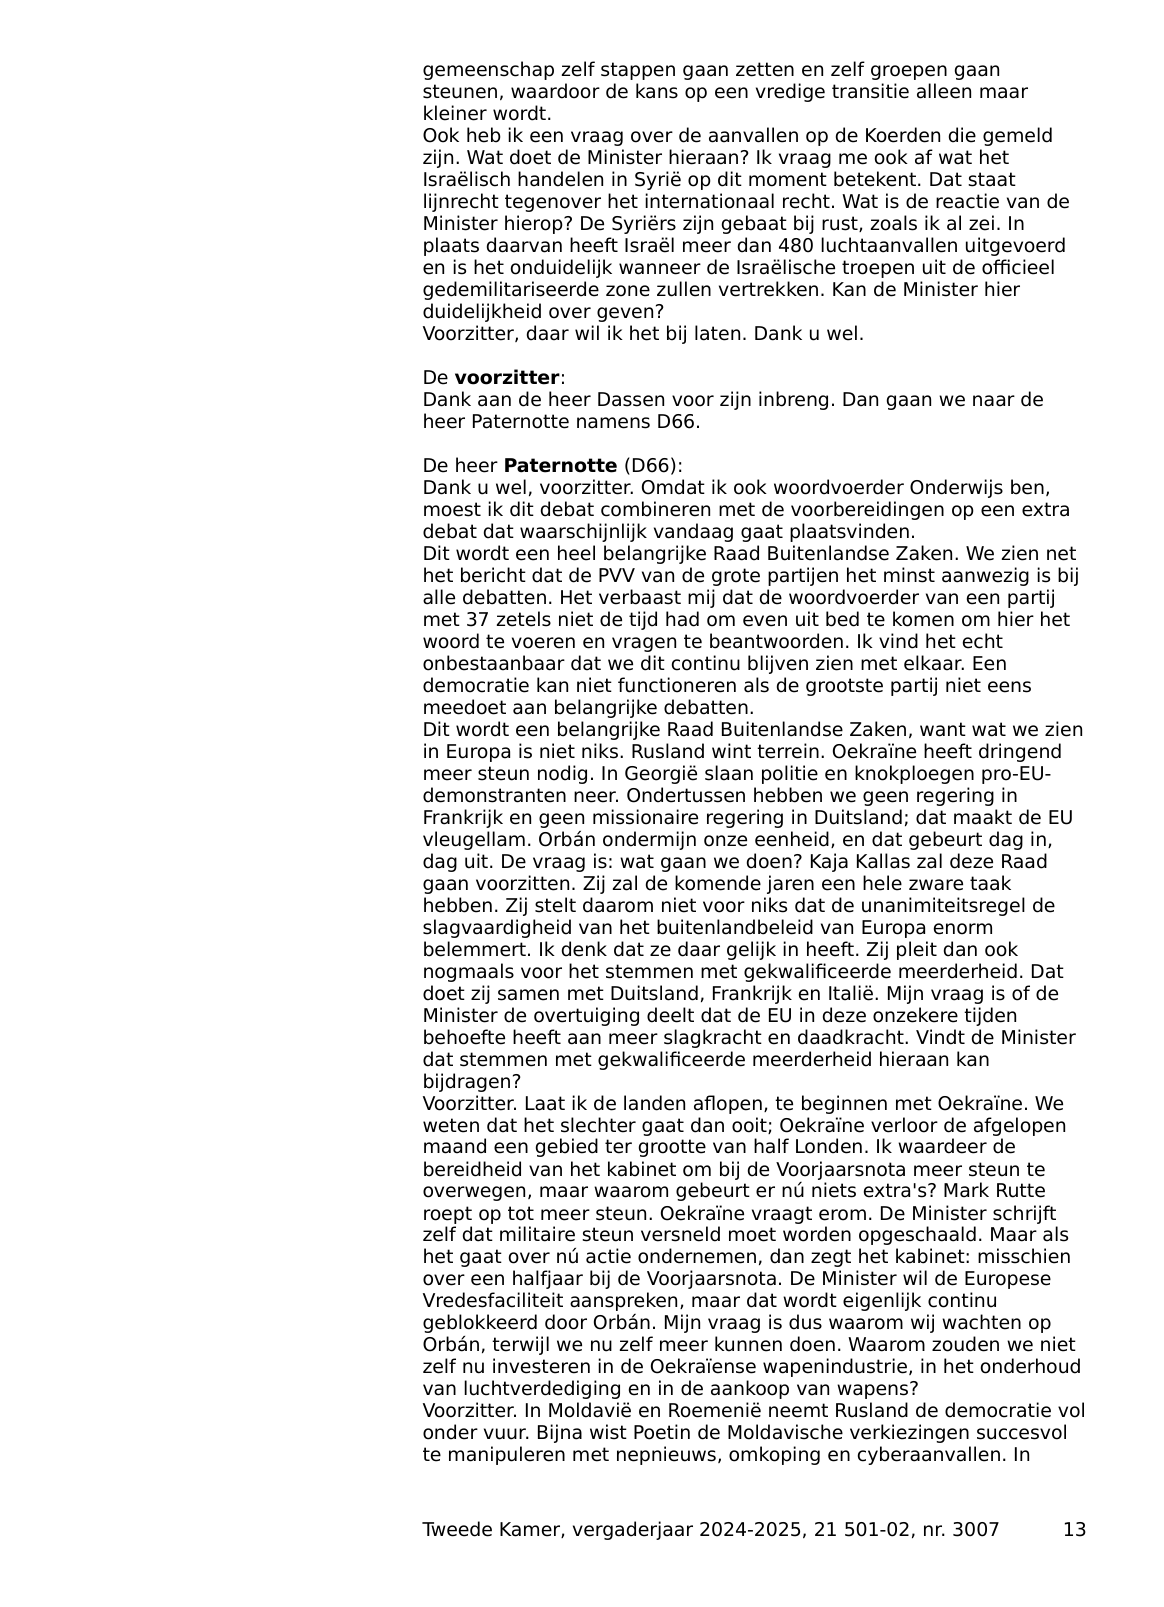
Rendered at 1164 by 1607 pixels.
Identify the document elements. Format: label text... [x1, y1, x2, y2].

text Dit wordt een belangrijke Raad Buitenlandse Zaken, want wat we zien in Europa is niet niks. Rusland wint terrein. Oekraïne heeft dringend meer steun nodig. In Georgië slaan politie en knokploegen pro-EU-demonstranten neer. Ondertussen hebben we geen regering in Frankrijk en geen missionaire regering in Duitsland; dat maakt de EU vleugellam. Orbán ondermijn onze eenheid, en dat gebeurt dag in, dag uit. De vraag is: wat gaan we doen? Kaja Kallas zal deze Raad gaan voorzitten. Zij zal de komende jaren een hele zware taak hebben. Zij stelt daarom niet voor niks dat de unanimiteitsregel de slagvaardigheid van het buitenlandbeleid van Europa enorm belemmert. Ik denk dat ze daar gelijk in heeft. Zij pleit dan ook nogmaals voor het stemmen met gekwalificeerde meerderheid. Dat doet zij samen met Duitsland, Frankrijk en Italië. Mijn vraag is of de Minister de overtuiging deelt dat de EU in deze onzekere tijden behoefte heeft aan meer slagkracht en daadkracht. Vindt de Minister dat stemmen met gekwalificeerde meerderheid hieraan kan bijdragen? [422, 719, 1087, 1092]
text Dank u wel, voorzitter. Omdat ik ook woordvoerder Onderwijs ben, moest ik dit debat combineren met de voorbereidingen op een extra debat dat waarschijnlijk vandaag gaat plaatsvinden. [422, 477, 1087, 543]
text Voorzitter. Laat ik de landen aflopen, te beginnen met Oekraïne. We weten dat het slechter gaat dan ooit; Oekraïne verloor de afgelopen maand een gebied ter grootte van half Londen. Ik waardeer de bereidheid van het kabinet om bij de Voorjaarsnota meer steun te overwegen, maar waarom gebeurt er nú niets extra's? Mark Rutte roept op tot meer steun. Oekraïne vraagt erom. De Minister schrijft zelf dat militaire steun versneld moet worden opgeschaald. Maar als het gaat over nú actie ondernemen, dan zegt het kabinet: misschien over een halfjaar bij de Voorjaarsnota. De Minister wil de Europese Vredesfaciliteit aanspreken, maar dat wordt eigenlijk continu geblokkeerd door Orbán. Mijn vraag is dus waarom wij wachten op Orbán, terwijl we nu zelf meer kunnen doen. Waarom zouden we niet zelf nu investeren in de Oekraïense wapenindustrie, in het onderhoud van luchtverdediging en in de aankoop van wapens? [422, 1092, 1087, 1400]
text Dank aan de heer Dassen voor zijn inbreng. Dan gaan we naar de heer Paternotte namens D66. [422, 389, 1087, 433]
text Voorzitter. In Moldavië en Roemenië neemt Rusland de democratie vol onder vuur. Bijna wist Poetin de Moldavische verkiezingen succesvol te manipuleren met nepnieuws, omkoping en cyberaanvallen. In [422, 1400, 1087, 1466]
text De voorzitter: [422, 367, 1087, 389]
text Voorzitter, daar wil ik het bij laten. Dank u wel. [422, 323, 1087, 345]
text Ook heb ik een vraag over de aanvallen op de Koerden die gemeld zijn. Wat doet de Minister hieraan? Ik vraag me ook af wat het Israëlisch handelen in Syrië op dit moment betekent. Dat staat lijnrecht tegenover het internationaal recht. Wat is de reactie van de Minister hierop? De Syriërs zijn gebaat bij rust, zoals ik al zei. In plaats daarvan heeft Israël meer dan 480 luchtaanvallen uitgevoerd en is het onduidelijk wanneer de Israëlische troepen uit de officieel gedemilitariseerde zone zullen vertrekken. Kan de Minister hier duidelijkheid over geven? [422, 125, 1087, 323]
text De heer Paternotte (D66): [422, 455, 1087, 477]
text Dit wordt een heel belangrijke Raad Buitenlandse Zaken. We zien net het bericht dat de PVV van de grote partijen het minst aanwezig is bij alle debatten. Het verbaast mij dat de woordvoerder van een partij met 37 zetels niet de tijd had om even uit bed te komen om hier het woord te voeren en vragen te beantwoorden. Ik vind het echt onbestaanbaar dat we dit continu blijven zien met elkaar. Een democratie kan niet functioneren als de grootste partij niet eens meedoet aan belangrijke debatten. [422, 543, 1087, 719]
text gemeenschap zelf stappen gaan zetten en zelf groepen gaan steunen, waardoor de kans op een vredige transitie alleen maar kleiner wordt. [422, 59, 1087, 125]
